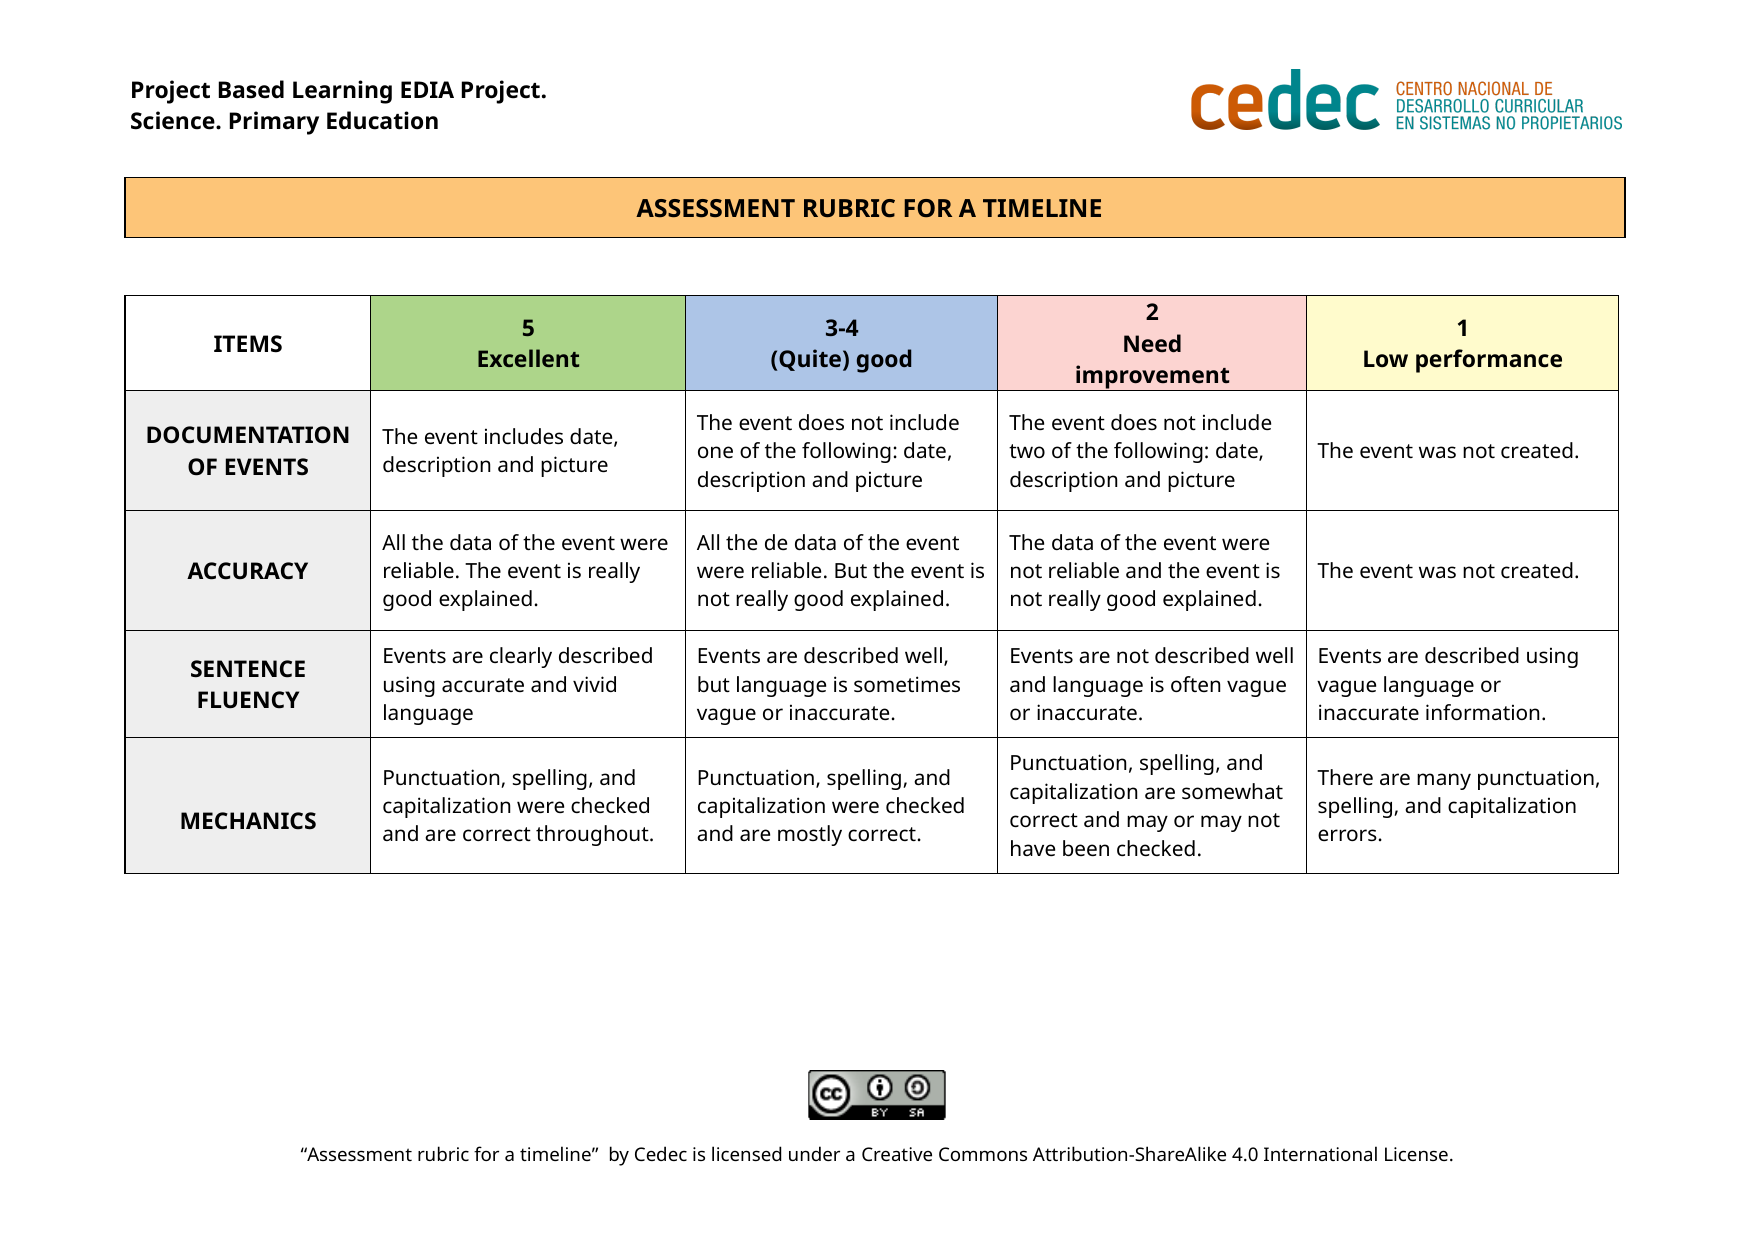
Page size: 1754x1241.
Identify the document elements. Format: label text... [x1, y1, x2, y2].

table_cell The data of the event were not reliable and the event is not really good explained. [998, 511, 1306, 630]
table_header ASSESSMENT RUBRIC FOR A TIMELINE [126, 178, 1624, 237]
table_cell All the data of the event were reliable. The event is really good explained. [371, 511, 685, 630]
table_cell Punctuation, spelling, and capitalization are somewhat correct and may or may not have been checked. [998, 738, 1306, 873]
table_cell All the de data of the event were reliable. But the event is not really good explained. [686, 511, 997, 630]
table_cell ACCURACY [126, 511, 370, 630]
table_cell Punctuation, spelling, and capitalization were checked and are mostly correct. [686, 738, 997, 873]
picture [1191, 69, 1622, 130]
table_header 5 Excellent [371, 296, 685, 390]
table_cell The event does not include two of the following: date, description and picture [998, 391, 1306, 510]
table_cell MECHANICS [126, 738, 370, 873]
table_cell The event was not created. [1307, 391, 1618, 510]
table_cell Punctuation, spelling, and capitalization were checked and are correct throughout. [371, 738, 685, 873]
table_header ITEMS [126, 296, 370, 390]
table_cell Events are described using vague language or inaccurate information. [1307, 631, 1618, 737]
table_header 3-4 (Quite) good [686, 296, 997, 390]
table_cell DOCUMENTATION OF EVENTS [126, 391, 370, 510]
table_cell The event was not created. [1307, 511, 1618, 630]
table_cell Events are described well, but language is sometimes vague or inaccurate. [686, 631, 997, 737]
table_header 2 Need improvement [998, 296, 1306, 390]
table_header 1 Low performance [1307, 296, 1618, 390]
table_cell Events are not described well and language is often vague or inaccurate. [998, 631, 1306, 737]
table_cell The event does not include one of the following: date, description and picture [686, 391, 997, 510]
table_cell SENTENCE FLUENCY [126, 631, 370, 737]
picture [808, 1070, 946, 1120]
table_cell Events are clearly described using accurate and vivid language [371, 631, 685, 737]
table_cell There are many punctuation, spelling, and capitalization errors. [1307, 738, 1618, 873]
table_cell The event includes date, description and picture [371, 391, 685, 510]
